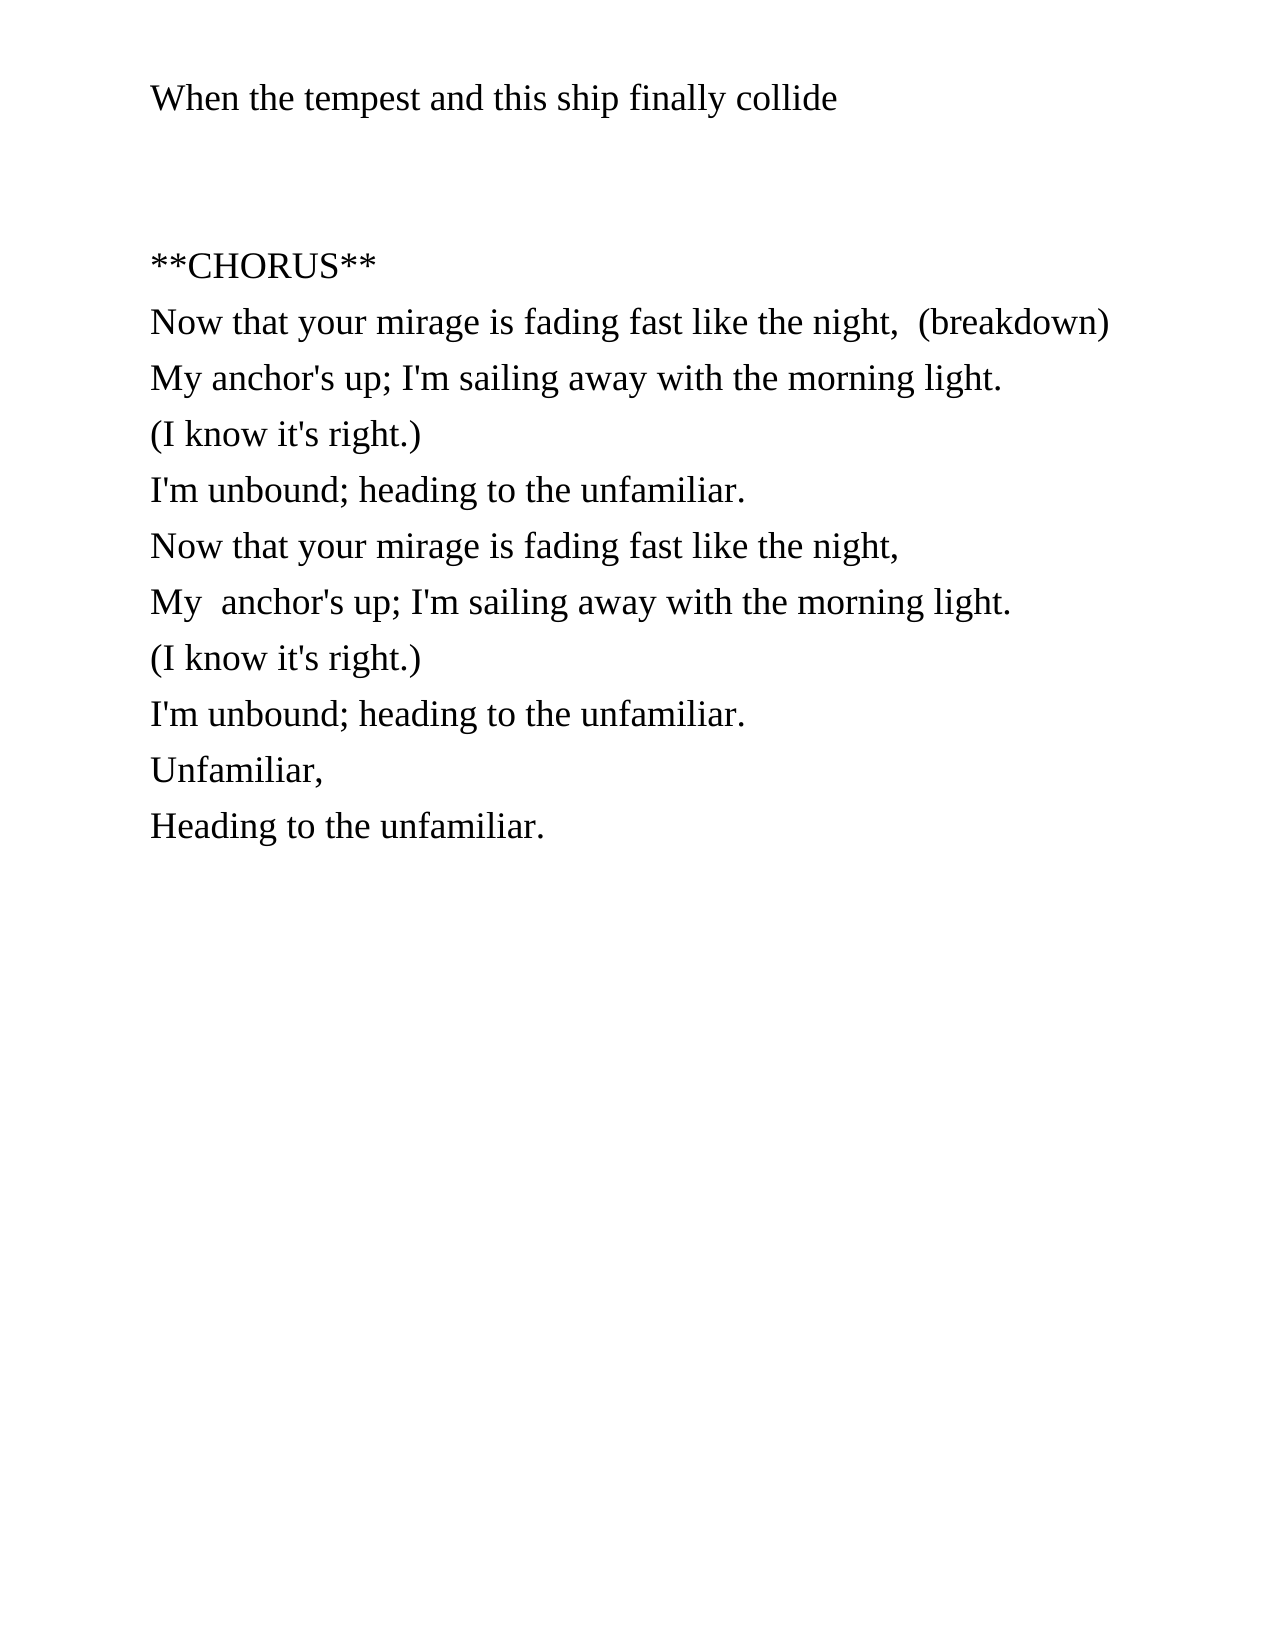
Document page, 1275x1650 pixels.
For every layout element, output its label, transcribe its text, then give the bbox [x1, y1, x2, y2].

text My anchor's up; I'm sailing away with the morning light. [150, 579, 1125, 622]
text When the tempest and this ship finally collide [150, 75, 1125, 118]
text (I know it's right.) [150, 635, 1125, 678]
text Heading to the unfamiliar. [150, 803, 1125, 847]
text Now that your mirage is fading fast like the night, (breakdown) [150, 299, 1125, 342]
text I'm unbound; heading to the unfamiliar. [150, 467, 1125, 510]
text My anchor's up; I'm sailing away with the morning light. [150, 355, 1125, 398]
text (I know it's right.) [150, 411, 1125, 454]
text **CHORUS** [150, 243, 1125, 286]
text Now that your mirage is fading fast like the night, [150, 523, 1125, 566]
text Unfamiliar, [150, 747, 1125, 791]
text I'm unbound; heading to the unfamiliar. [150, 691, 1125, 734]
